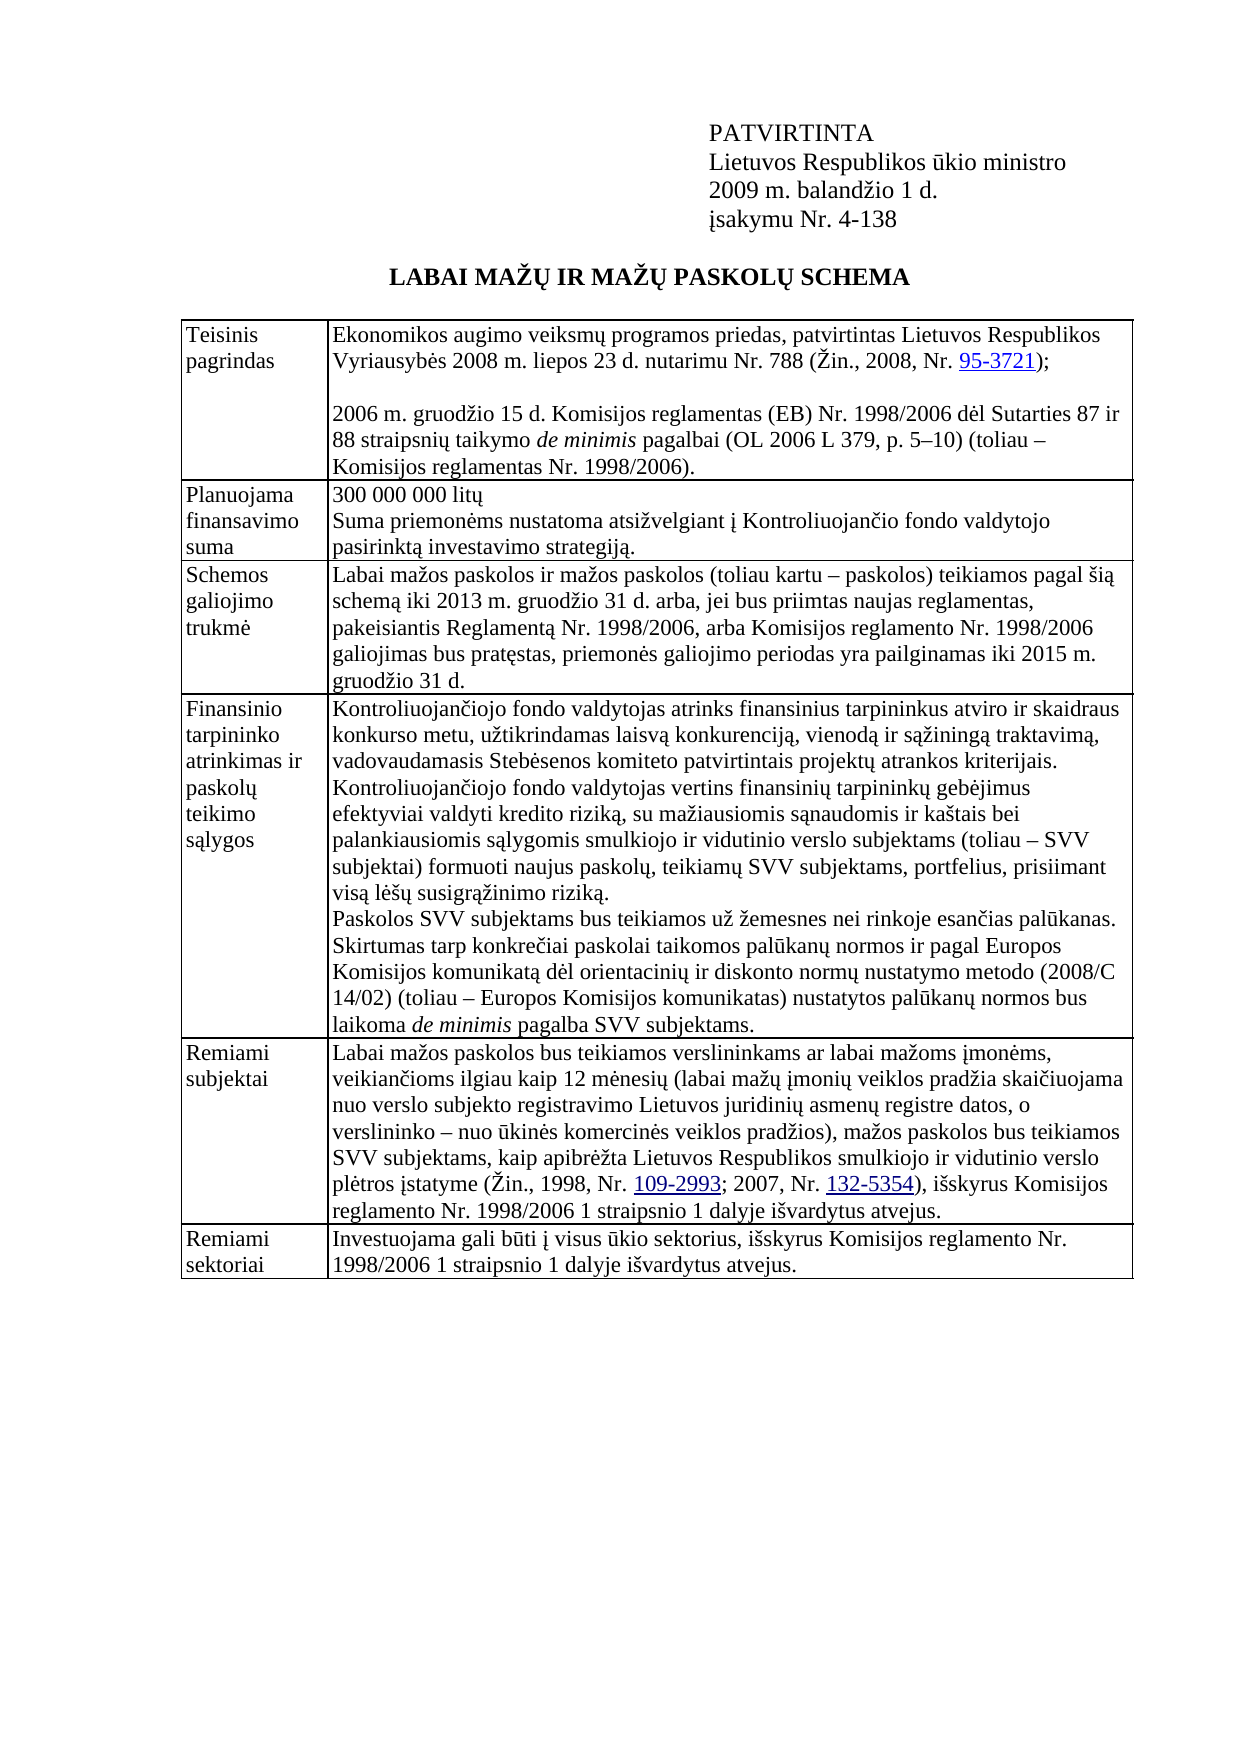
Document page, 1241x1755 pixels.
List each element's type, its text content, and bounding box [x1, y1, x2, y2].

table_cell Labai mažos paskolos bus teikiamos verslininkams ar labai mažoms įmonėms, veikiančioms ilgiau kaip 12 mėnesių (labai mažų įmonių veiklos pradžia skaičiuojama nuo verslo subjekto registravimo Lietuvos juridinių asmenų registre datos, o verslininko – nuo ūkinės komercinės veiklos pradžios), mažos paskolos bus teikiamos SVV subjektams, kaip apibrėžta Lietuvos Respublikos smulkiojo ir vidutinio verslo plėtros įstatyme (Žin., 1998, Nr. 109-2993; 2007, Nr. 132-5354), išskyrus Komisijos reglamento Nr. 1998/2006 1 straipsnio 1 dalyje išvardytus atvejus. [329, 1039, 1132, 1223]
table_cell 300 000 000 litų Suma priemonėms nustatoma atsižvelgiant į Kontroliuojančio fondo valdytojo pasirinktą investavimo strategiją. [329, 481, 1132, 560]
text Lietuvos Respublikos ūkio ministro [177, 147, 1122, 176]
table_cell Planuojama finansavimo suma [182, 481, 327, 560]
table_header Teisinis pagrindas [182, 321, 327, 479]
text PATVIRTINTA [709, 118, 1122, 147]
text įsakymu Nr. 4-138 [177, 204, 1122, 233]
table_cell Investuojama gali būti į visus ūkio sektorius, išskyrus Komisijos reglamento Nr. 1998/2006 1 straipsnio 1 dalyje išvardytus atvejus. [329, 1225, 1132, 1277]
table_cell Schemos galiojimo trukmė [182, 561, 327, 693]
table_cell Finansinio tarpininko atrinkimas ir paskolų teikimo sąlygos [182, 695, 327, 1037]
table_cell Remiami sektoriai [182, 1225, 327, 1277]
table_header Ekonomikos augimo veiksmų programos priedas, patvirtintas Lietuvos Respublikos Vyriausybės 2008 m. liepos 23 d. nutarimu Nr. 788 (Žin., 2008, Nr. 95-3721); 2006 m. gruodžio 15 d. Komisijos reglamentas (EB) Nr. 1998/2006 dėl Sutarties 87 ir 88 straipsnių taikymo de minimis pagalbai (OL 2006 L 379, p. 5–10) (toliau – Komisijos reglamentas Nr. 1998/2006). [329, 321, 1132, 479]
text 2009 m. balandžio 1 d. [177, 176, 1122, 204]
table_cell Kontroliuojančiojo fondo valdytojas atrinks finansinius tarpininkus atviro ir skaidraus konkurso metu, užtikrindamas laisvą konkurenciją, vienodą ir sąžiningą traktavimą, vadovaudamasis Stebėsenos komiteto patvirtintais projektų atrankos kriterijais. Kontroliuojančiojo fondo valdytojas vertins finansinių tarpininkų gebėjimus efektyviai valdyti kredito riziką, su mažiausiomis sąnaudomis ir kaštais bei palankiausiomis sąlygomis smulkiojo ir vidutinio verslo subjektams (toliau – SVV subjektai) formuoti naujus paskolų, teikiamų SVV subjektams, portfelius, prisiimant visą lėšų susigrąžinimo riziką. Paskolos SVV subjektams bus teikiamos už žemesnes nei rinkoje esančias palūkanas. Skirtumas tarp konkrečiai paskolai taikomos palūkanų normos ir pagal Europos Komisijos komunikatą dėl orientacinių ir diskonto normų nustatymo metodo (2008/C 14/02) (toliau – Europos Komisijos komunikatas) nustatytos palūkanų normos bus laikoma de minimis pagalba SVV subjektams. [329, 695, 1132, 1037]
text LABAI MAŽŲ IR MAŽŲ PASKOLŲ SCHEMA [177, 262, 1122, 291]
table_cell Labai mažos paskolos ir mažos paskolos (toliau kartu – paskolos) teikiamos pagal šią schemą iki 2013 m. gruodžio 31 d. arba, jei bus priimtas naujas reglamentas, pakeisiantis Reglamentą Nr. 1998/2006, arba Komisijos reglamento Nr. 1998/2006 galiojimas bus pratęstas, priemonės galiojimo periodas yra pailginamas iki 2015 m. gruodžio 31 d. [329, 561, 1132, 693]
table_cell Remiami subjektai [182, 1039, 327, 1223]
